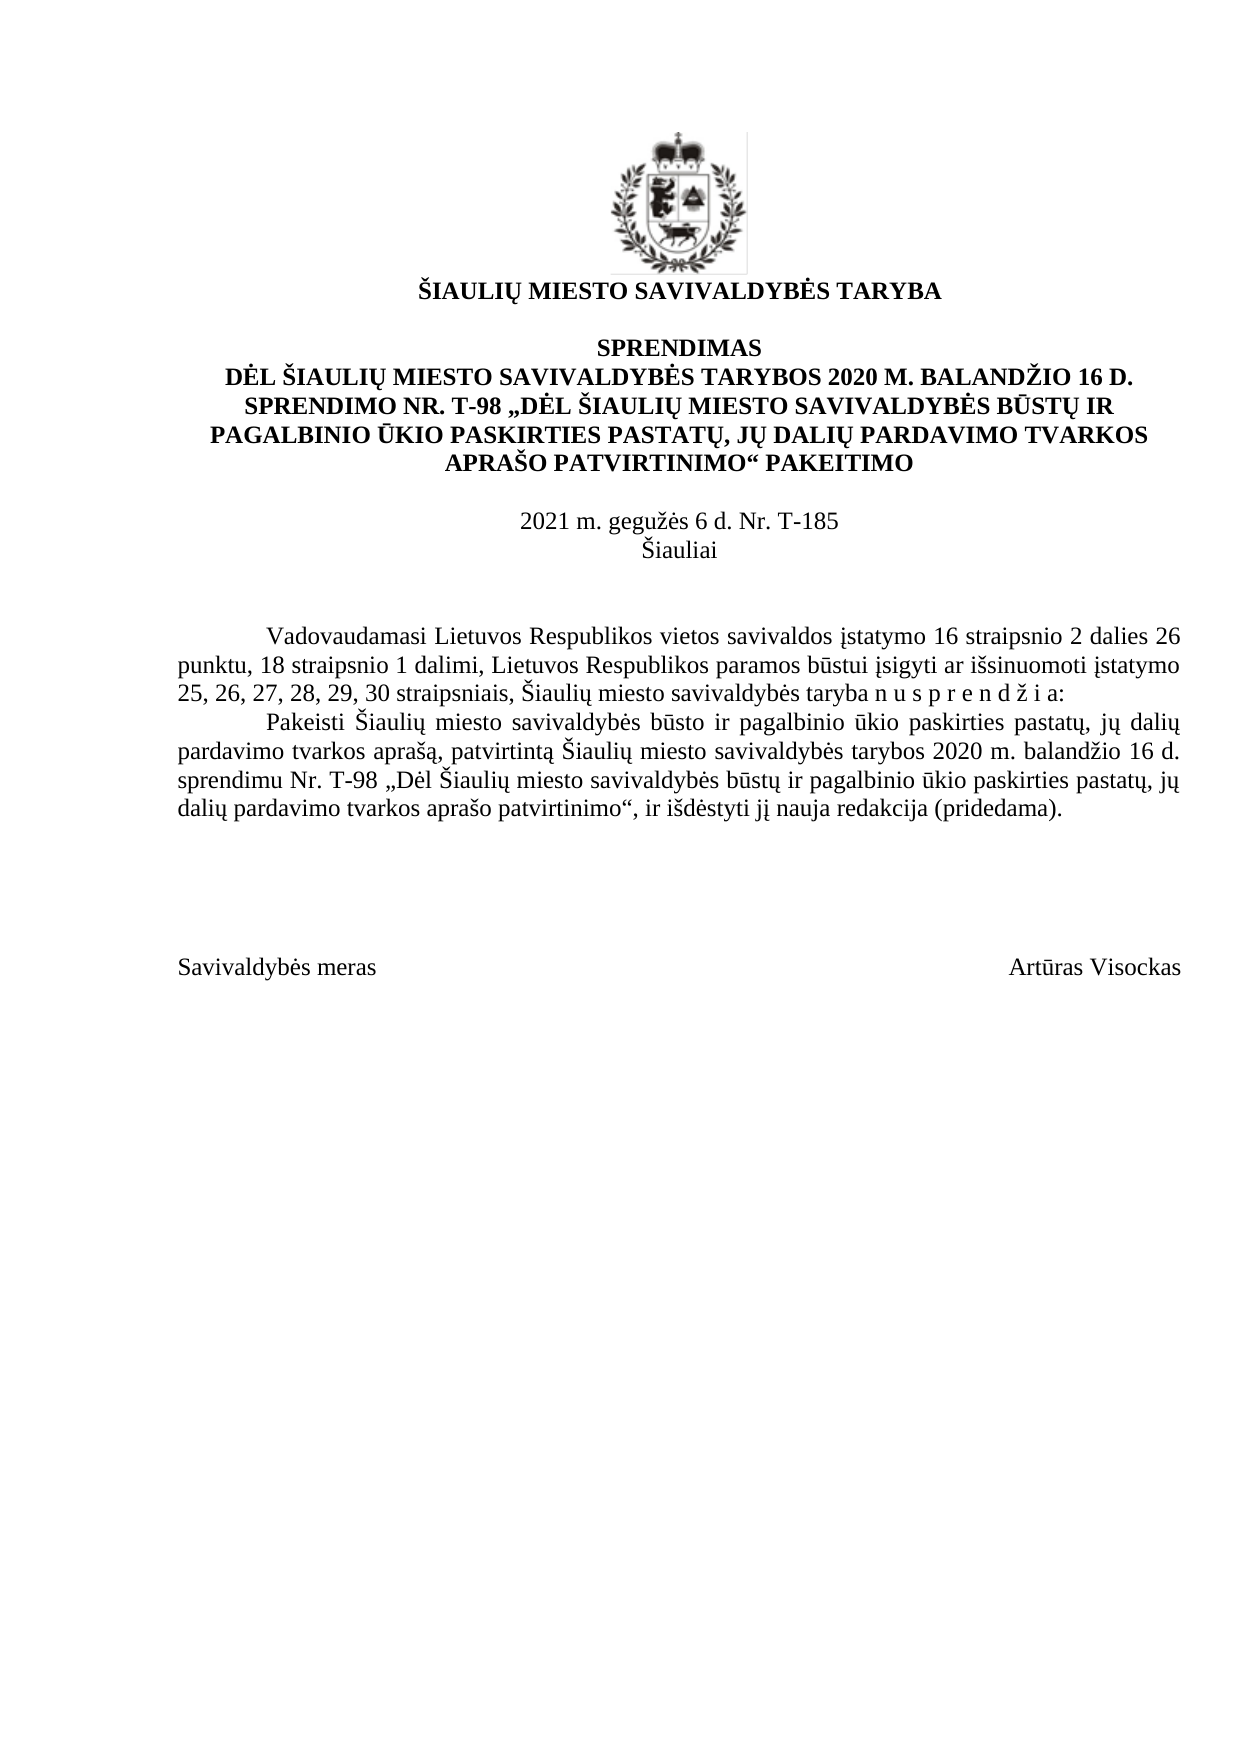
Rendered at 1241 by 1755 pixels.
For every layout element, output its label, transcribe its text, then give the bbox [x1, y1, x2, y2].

text 2021 m. gegužės 6 d. Nr. T-185 [177, 506, 1181, 535]
text SPRENDIMAS [177, 333, 1181, 362]
text Šiauliai [177, 535, 1181, 563]
text Savivaldybės meras Artūras Visockas [177, 952, 1181, 980]
text DĖL ŠIAULIŲ MIESTO SAVIVALDYBĖS TARYBOS 2020 M. BALANDŽIO 16 D. SPRENDIMO NR. T-98 „DĖL ŠIAULIŲ MIESTO SAVIVALDYBĖS BŪSTŲ IR PAGALBINIO ŪKIO PASKIRTIES PASTATŲ, JŲ DALIŲ PARDAVIMO TVARKOS APRAŠO PATVIRTINIMO“ PAKEITIMO [177, 362, 1181, 477]
text Pakeisti Šiaulių miesto savivaldybės būsto ir pagalbinio ūkio paskirties pastatų, jų dalių pardavimo tvarkos aprašą, patvirtintą Šiaulių miesto savivaldybės tarybos 2020 m. balandžio 16 d. sprendimu Nr. T-98 „Dėl Šiaulių miesto savivaldybės būstų ir pagalbinio ūkio paskirties pastatų, jų dalių pardavimo tvarkos aprašo patvirtinimo“, ir išdėstyti jį nauja redakcija (pridedama). [177, 707, 1181, 822]
text Vadovaudamasi Lietuvos Respublikos vietos savivaldos įstatymo 16 straipsnio 2 dalies 26 punktu, 18 straipsnio 1 dalimi, Lietuvos Respublikos paramos būstui įsigyti ar išsinuomoti įstatymo 25, 26, 27, 28, 29, 30 straipsniais, Šiaulių miesto savivaldybės taryba n u s p r e n d ž i a: [177, 621, 1181, 707]
text ŠIAULIŲ MIESTO SAVIVALDYBĖS TARYBA [174, 276, 1184, 305]
